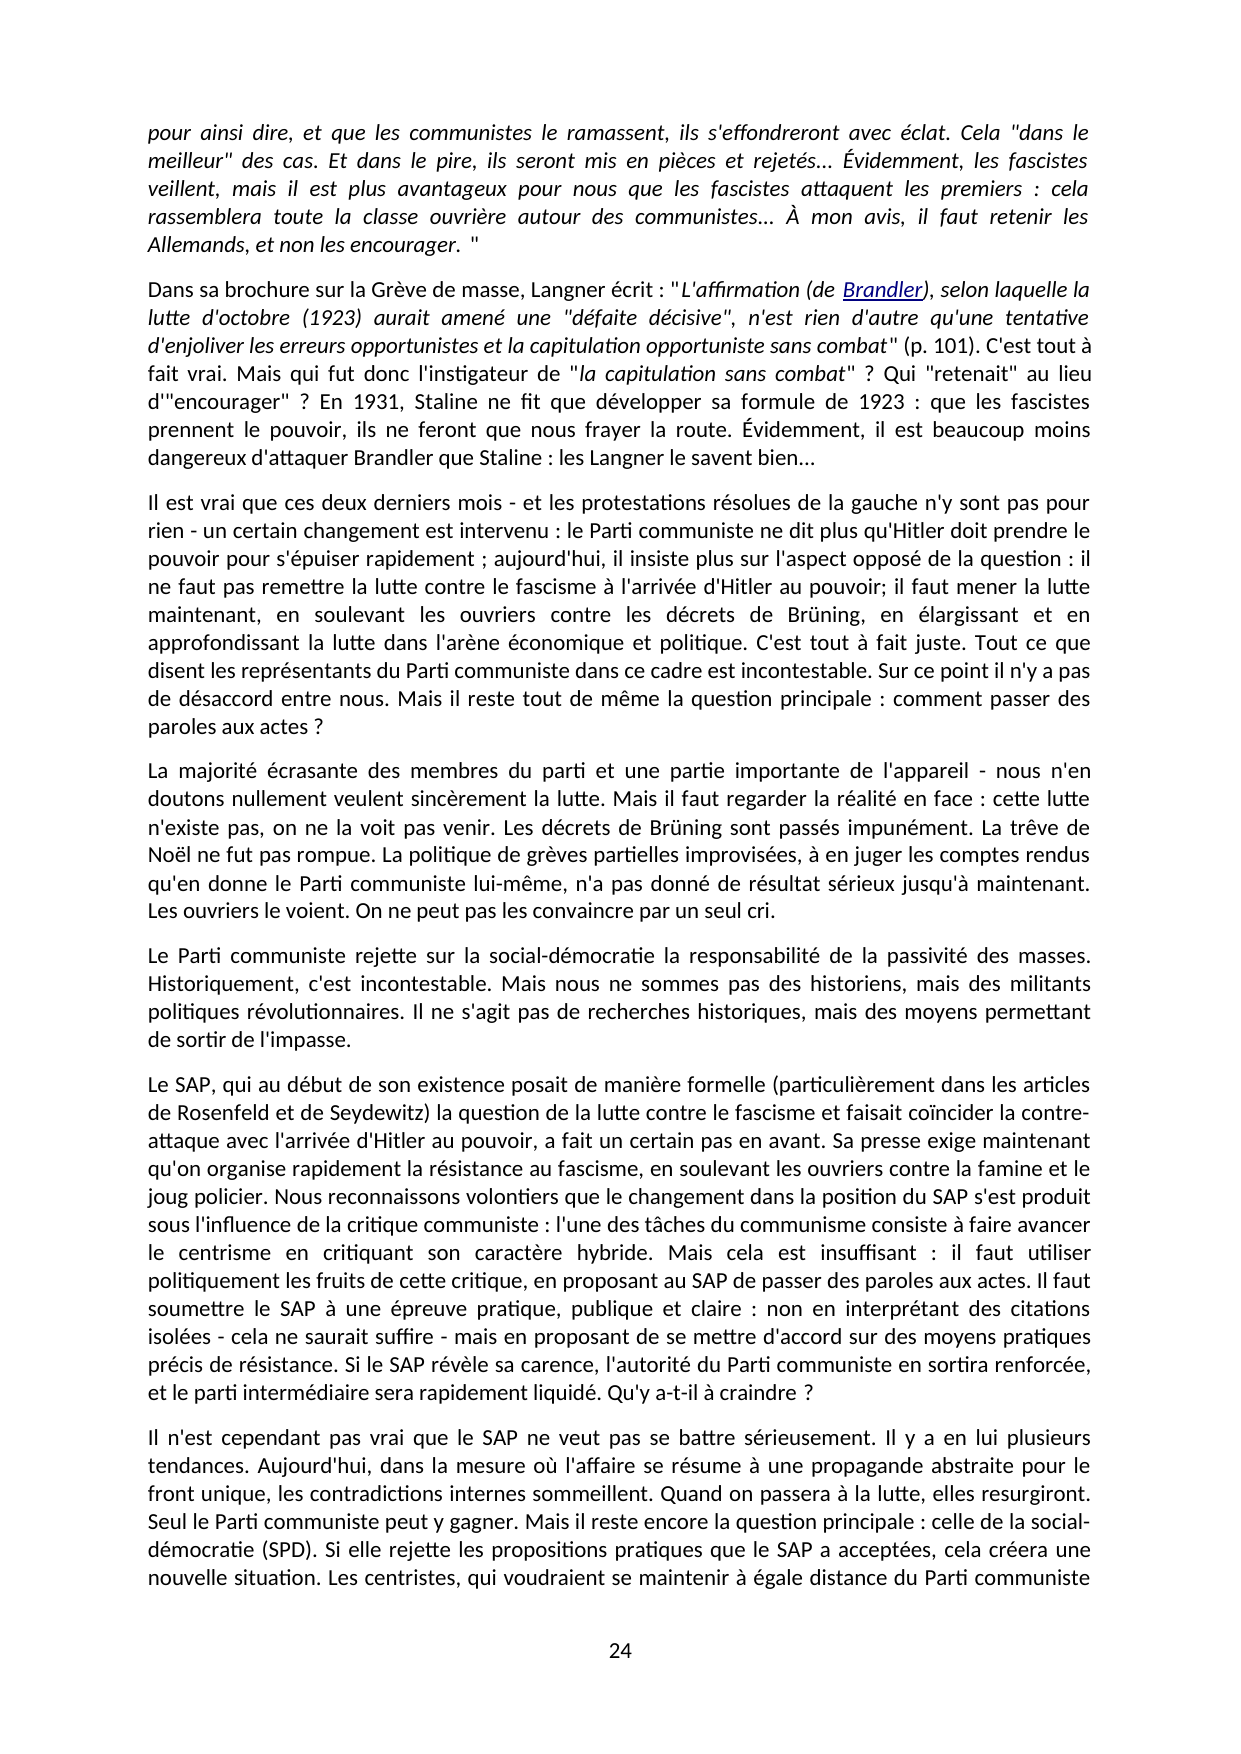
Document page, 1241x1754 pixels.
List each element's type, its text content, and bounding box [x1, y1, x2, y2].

text Il est vrai que ces deux derniers mois - et les protestations résolues de la gauche n'y sont pas pour rien - un certain changement est intervenu : le Parti communiste ne dit plus qu'Hitler doit prendre le pouvoir pour s'épuiser rapidement ; aujourd'hui, il insiste plus sur l'aspect opposé de la question : il ne faut pas remettre la lutte contre le fascisme à l'arrivée d'Hitler au pouvoir; il faut mener la lutte maintenant, en soulevant les ouvriers contre les décrets de Brüning, en élargissant et en approfondissant la lutte dans l'arène économique et politique. C'est tout à fait juste. Tout ce que disent les représentants du Parti communiste dans ce cadre est incontestable. Sur ce point il n'y a pas de désaccord entre nous. Mais il reste tout de même la question principale : comment passer des paroles aux actes ? [148, 488, 1093, 740]
text pour ainsi dire, et que les communistes le ramassent, ils s'effondreront avec éclat. Cela "dans le meilleur" des cas. Et dans le pire, ils seront mis en pièces et rejetés... Évidemment, les fascistes veillent, mais il est plus avantageux pour nous que les fascistes attaquent les premiers : cela rassemblera toute la classe ouvrière autour des communistes... À mon avis, il faut retenir les Allemands, et non les encourager. " [148, 118, 1093, 258]
text Le Parti communiste rejette sur la social-démocratie la responsabilité de la passivité des masses. Historiquement, c'est incontestable. Mais nous ne sommes pas des historiens, mais des militants politiques révolutionnaires. Il ne s'agit pas de recherches historiques, mais des moyens permettant de sortir de l'impasse. [148, 941, 1093, 1053]
text Il n'est cependant pas vrai que le SAP ne veut pas se battre sérieusement. Il y a en lui plusieurs tendances. Aujourd'hui, dans la mesure où l'affaire se résume à une propagande abstraite pour le front unique, les contradictions internes sommeillent. Quand on passera à la lutte, elles resurgiront. Seul le Parti communiste peut y gagner. Mais il reste encore la question principale : celle de la social-démocratie (SPD). Si elle rejette les propositions pratiques que le SAP a acceptées, cela créera une nouvelle situation. Les centristes, qui voudraient se maintenir à égale distance du Parti communiste [148, 1423, 1093, 1591]
text Le SAP, qui au début de son existence posait de manière formelle (particulièrement dans les articles de Rosenfeld et de Seydewitz) la question de la lutte contre le fascisme et faisait coïncider la contre-attaque avec l'arrivée d'Hitler au pouvoir, a fait un certain pas en avant. Sa presse exige maintenant qu'on organise rapidement la résistance au fascisme, en soulevant les ouvriers contre la famine et le joug policier. Nous reconnaissons volontiers que le changement dans la position du SAP s'est produit sous l'influence de la critique communiste : l'une des tâches du communisme consiste à faire avancer le centrisme en critiquant son caractère hybride. Mais cela est insuffisant : il faut utiliser politiquement les fruits de cette critique, en proposant au SAP de passer des paroles aux actes. Il faut soumettre le SAP à une épreuve pratique, publique et claire : non en interprétant des citations isolées - cela ne saurait suffire - mais en proposant de se mettre d'accord sur des moyens pratiques précis de résistance. Si le SAP révèle sa carence, l'autorité du Parti communiste en sortira renforcée, et le parti intermédiaire sera rapidement liquidé. Qu'y a-t-il à craindre ? [148, 1070, 1093, 1406]
text La majorité écrasante des membres du parti et une partie importante de l'appareil - nous n'en doutons nullement veulent sincèrement la lutte. Mais il faut regarder la réalité en face : cette lutte n'existe pas, on ne la voit pas venir. Les décrets de Brüning sont passés impunément. La trêve de Noël ne fut pas rompue. La politique de grèves partielles improvisées, à en juger les comptes rendus qu'en donne le Parti communiste lui-même, n'a pas donné de résultat sérieux jusqu'à maintenant. Les ouvriers le voient. On ne peut pas les convaincre par un seul cri. [148, 757, 1093, 925]
text Dans sa brochure sur la Grève de masse, Langner écrit : "L'affirmation (de Brandler), selon laquelle la lutte d'octobre (1923) aurait amené une "défaite décisive", n'est rien d'autre qu'une tentative d'enjoliver les erreurs opportunistes et la capitulation opportuniste sans combat" (p. 101). C'est tout à fait vrai. Mais qui fut donc l'instigateur de "la capitulation sans combat" ? Qui "retenait" au lieu d'"encourager" ? En 1931, Staline ne fit que développer sa formule de 1923 : que les fascistes prennent le pouvoir, ils ne feront que nous frayer la route. Évidemment, il est beaucoup moins dangereux d'attaquer Brandler que Staline : les Langner le savent bien... [148, 275, 1093, 471]
